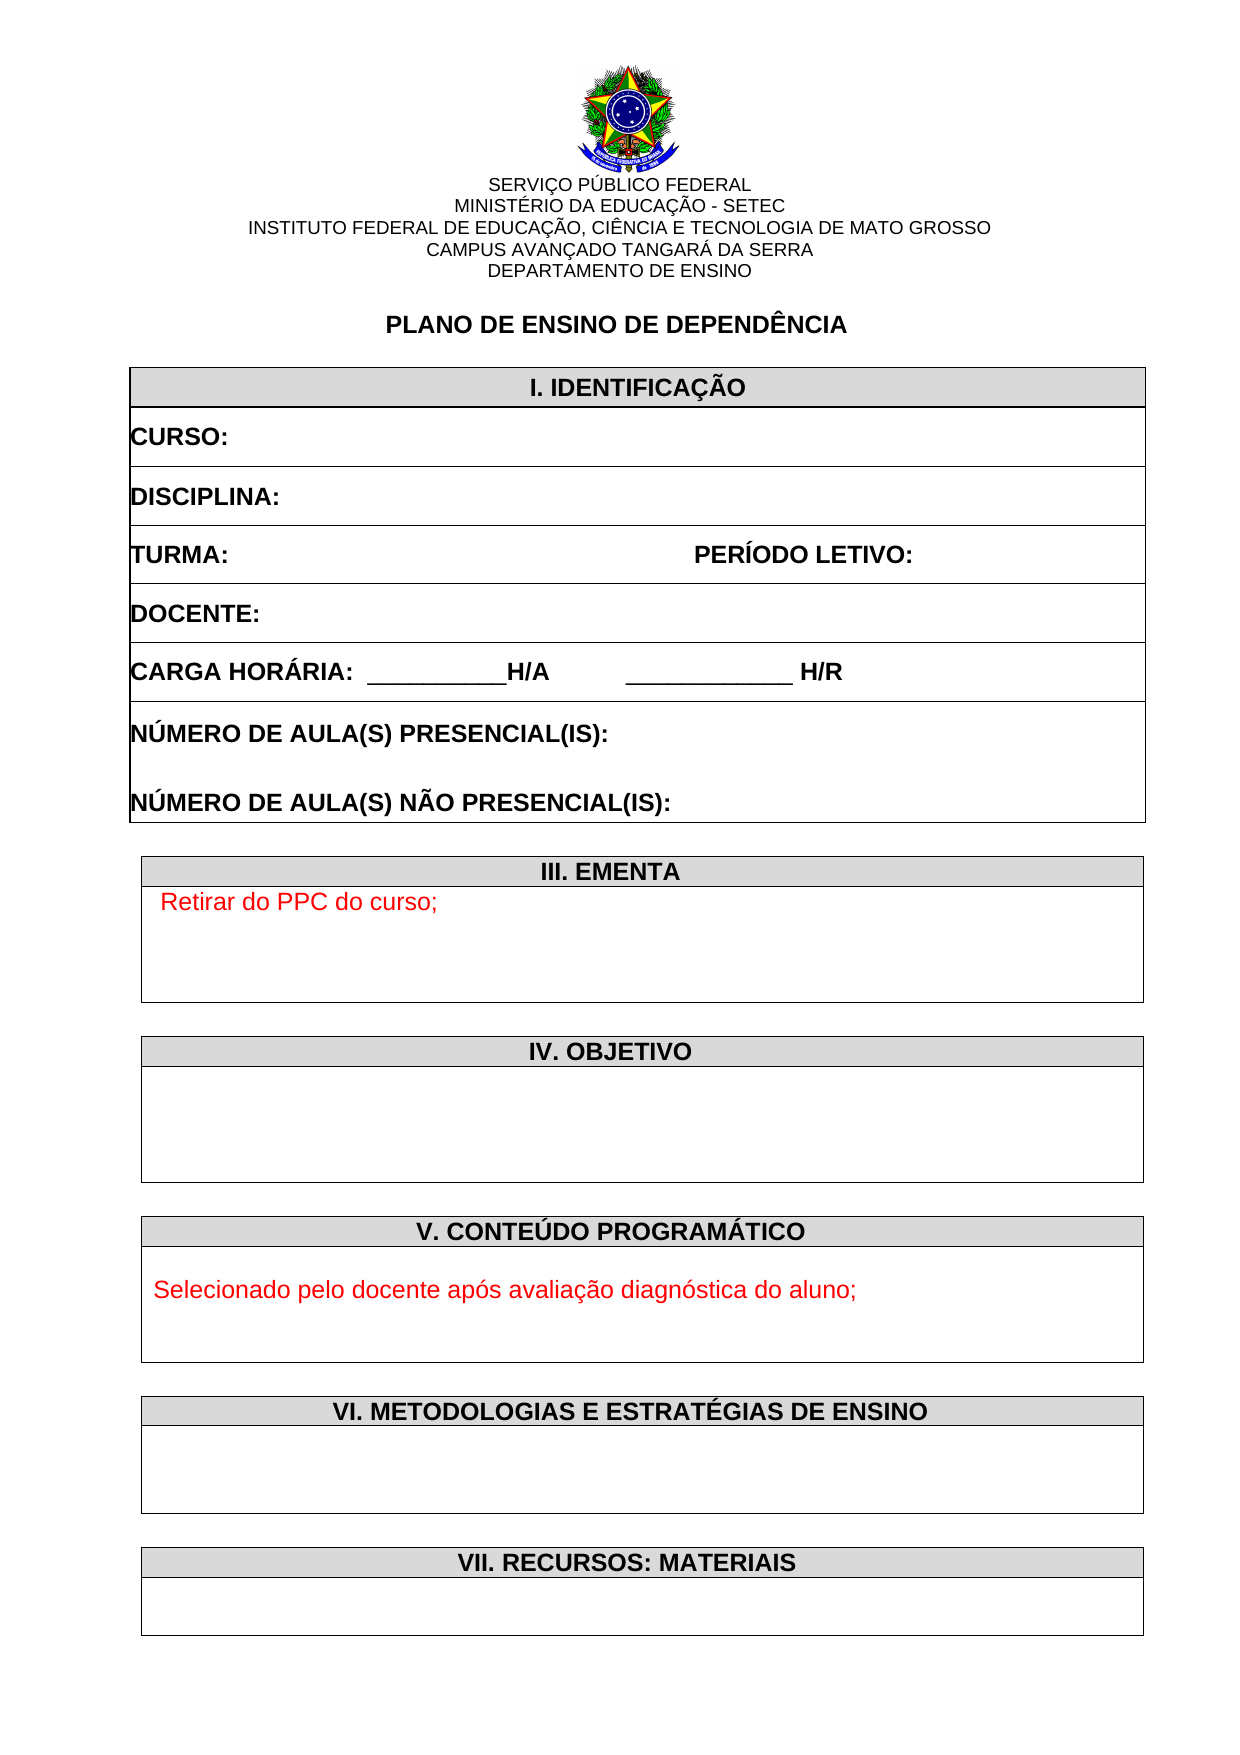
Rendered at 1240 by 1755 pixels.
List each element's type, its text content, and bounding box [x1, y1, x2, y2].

table_cell DOCENTE: [131, 584, 1145, 642]
table_header I. IDENTIFICAÇÃO [131, 368, 1145, 406]
table_cell Turma: PERÍODO LETIVO: [131, 526, 1145, 583]
subtitle PLANO DE ENSINO DE DEPENDÊNCIA [177, 310, 1063, 339]
picture [577, 65, 680, 174]
table_header III. EMENTA [142, 857, 1143, 886]
table_cell [142, 1067, 1143, 1182]
table_cell Selecionado pelo docente após avaliação diagnóstica do aluno; [142, 1247, 1143, 1362]
table_header VII. RECURSOS: MATERIAIS [142, 1548, 1143, 1577]
table_cell DISCIPLINA: [131, 467, 1145, 525]
table_cell Retirar do PPC do curso; [142, 887, 1143, 1002]
table_cell [142, 1578, 1143, 1635]
table_header VI. METODOLOGIAS E ESTRATÉGIAS DE ENSINO [142, 1397, 1143, 1425]
table_header V. CONTEÚDO PROGRAMÁTICO [142, 1217, 1143, 1246]
table_cell CURSO: [131, 408, 1145, 466]
table_header IV. OBJETIVO [142, 1037, 1143, 1066]
table_cell [142, 1426, 1143, 1513]
table_cell CARGA HORÁRIA: __________H/A ____________ H/R [131, 643, 1145, 701]
table_cell NÚMERO DE AULA(S) PRESENCIAL(IS): NÚMERO DE AULA(S) NÃO PRESENCIAL(IS): [131, 702, 1145, 822]
